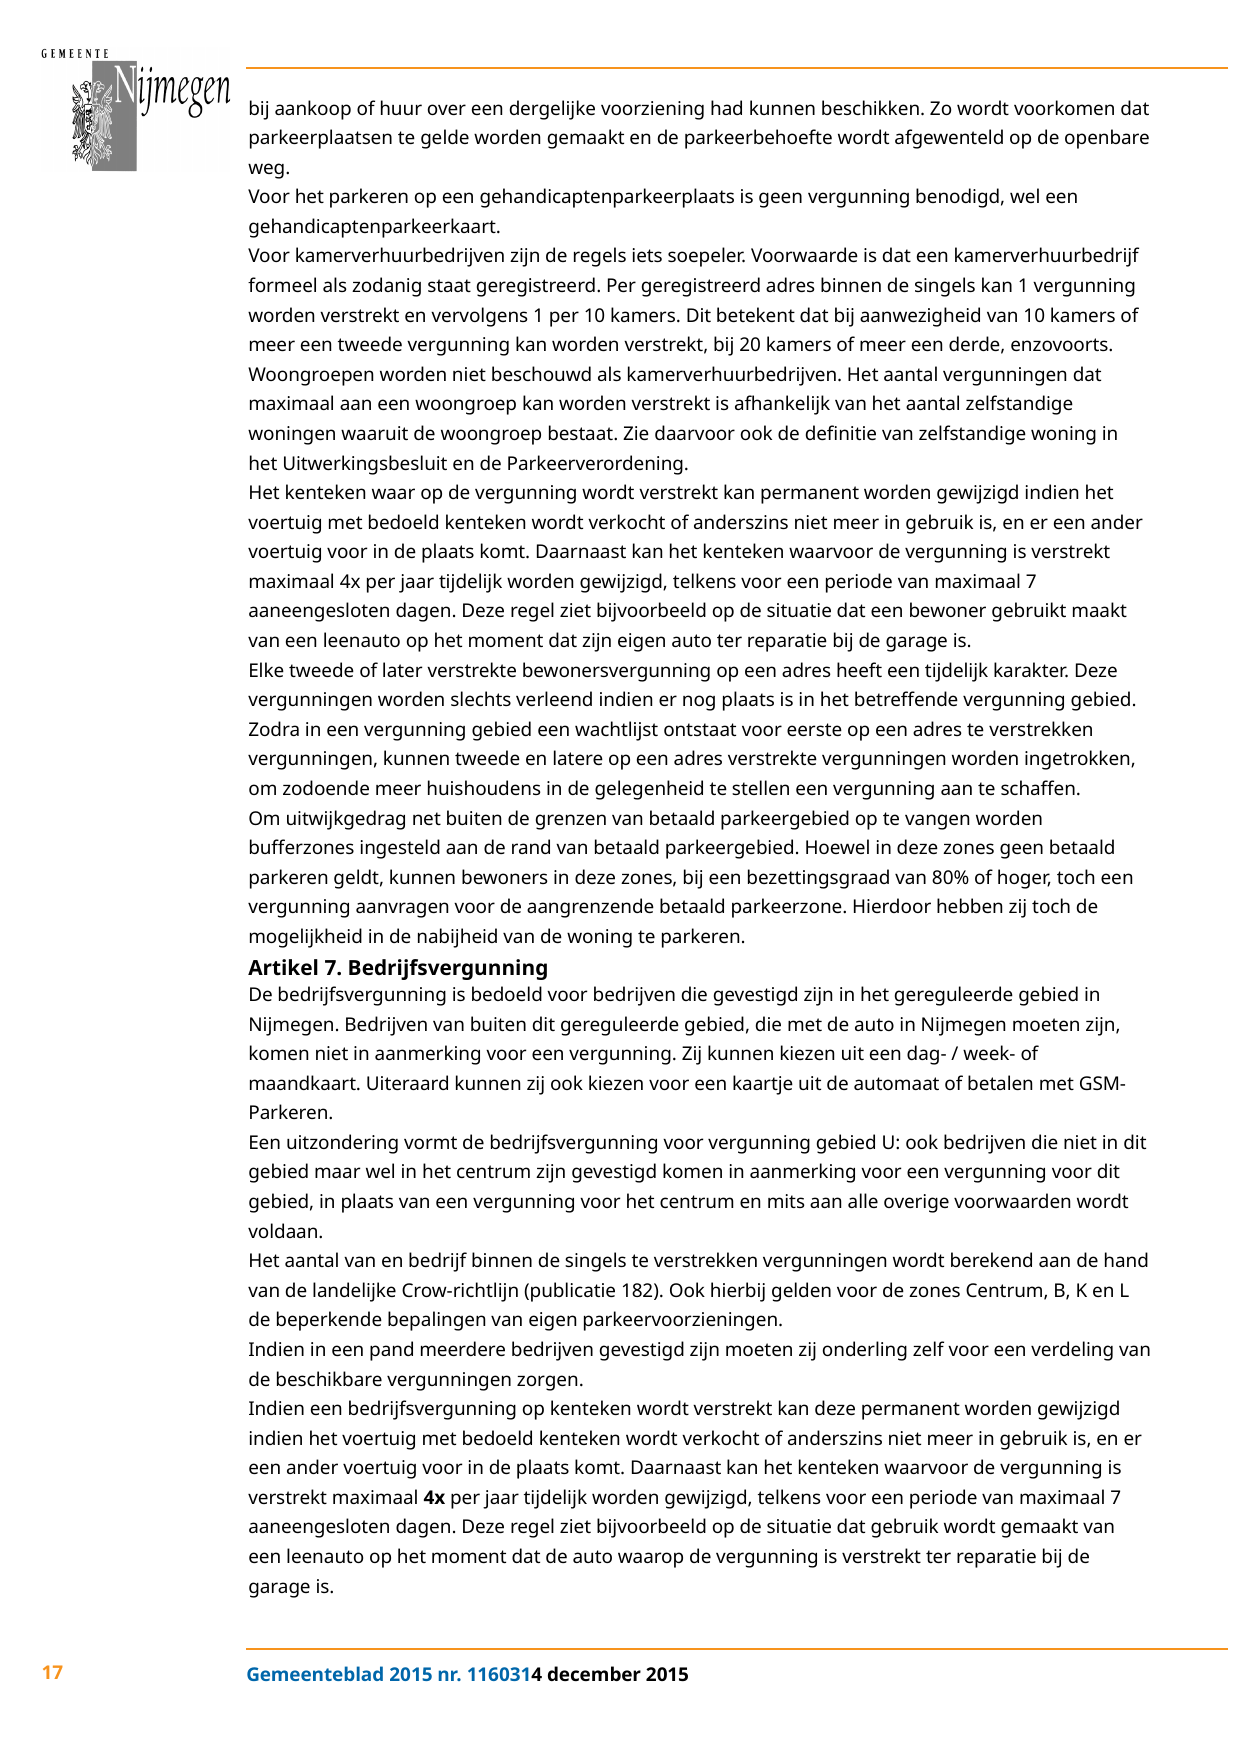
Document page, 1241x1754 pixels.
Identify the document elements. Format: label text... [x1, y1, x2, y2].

text Voor kamerverhuurbedrijven zijn de regels iets soepeler. Voorwaarde is dat een kamerverhuurbedrijf formeel als zodanig staat geregistreerd. Per geregistreerd adres binnen de singels kan 1 vergunning worden verstrekt en vervolgens 1 per 10 kamers. Dit betekent dat bij aanwezigheid van 10 kamers of meer een tweede vergunning kan worden verstrekt, bij 20 kamers of meer een derde, enzovoorts. Woongroepen worden niet beschouwd als kamerverhuurbedrijven. Het aantal vergunningen dat maximaal aan een woongroep kan worden verstrekt is afhankelijk van het aantal zelfstandige woningen waaruit de woongroep bestaat. Zie daarvoor ook de definitie van zelfstandige woning in het Uitwerkingsbesluit en de Parkeerverordening. [248, 243, 1152, 476]
text Het kenteken waar op de vergunning wordt verstrekt kan permanent worden gewijzigd indien het voertuig met bedoeld kenteken wordt verkocht of anderszins niet meer in gebruik is, en er een ander voertuig voor in de plaats komt. Daarnaast kan het kenteken waarvoor de vergunning is verstrekt maximaal 4x per jaar tijdelijk worden gewijzigd, telkens voor een periode van maximaal 7 aaneengesloten dagen. Deze regel ziet bijvoorbeeld op de situatie dat een bewoner gebruikt maakt van een leenauto op het moment dat zijn eigen auto ter reparatie bij de garage is. [248, 479, 1152, 653]
text Artikel 7. Bedrijfsvergunning [248, 953, 1152, 981]
text Een uitzondering vormt de bedrijfsvergunning voor vergunning gebied U: ook bedrijven die niet in dit gebied maar wel in het centrum zijn gevestigd komen in aanmerking voor een vergunning voor dit gebied, in plaats van een vergunning voor het centrum en mits aan alle overige voorwaarden wordt voldaan. [248, 1129, 1152, 1243]
text Elke tweede of later verstrekte bewonersvergunning op een adres heeft een tijdelijk karakter. Deze vergunningen worden slechts verleend indien er nog plaats is in het betreffende vergunning gebied. Zodra in een vergunning gebied een wachtlijst ontstaat voor eerste op een adres te verstrekken vergunningen, kunnen tweede en latere op een adres verstrekte vergunningen worden ingetrokken, om zodoende meer huishoudens in de gelegenheid te stellen een vergunning aan te schaffen. [248, 657, 1152, 801]
text Voor het parkeren op een gehandicaptenparkeerplaats is geen vergunning benodigd, wel een gehandicaptenparkeerkaart. [248, 183, 1152, 239]
text Om uitwijkgedrag net buiten de grenzen van betaald parkeergebied op te vangen worden bufferzones ingesteld aan de rand van betaald parkeergebied. Hoewel in deze zones geen betaald parkeren geldt, kunnen bewoners in deze zones, bij een bezettingsgraad van 80% of hoger, toch een vergunning aanvragen voor de aangrenzende betaald parkeerzone. Hierdoor hebben zij toch de mogelijkheid in de nabijheid van de woning te parkeren. [248, 805, 1152, 949]
text De bedrijfsvergunning is bedoeld voor bedrijven die gevestigd zijn in het gereguleerde gebied in Nijmegen. Bedrijven van buiten dit gereguleerde gebied, die met de auto in Nijmegen moeten zijn, komen niet in aanmerking voor een vergunning. Zij kunnen kiezen uit een dag- / week- of maandkaart. Uiteraard kunnen zij ook kiezen voor een kaartje uit de automaat of betalen met GSM- Parkeren. [248, 981, 1152, 1125]
picture [41, 47, 231, 172]
text bij aankoop of huur over een dergelijke voorziening had kunnen beschikken. Zo wordt voorkomen dat parkeerplaatsen te gelde worden gemaakt en de parkeerbehoefte wordt afgewenteld op de openbare weg. [248, 95, 1152, 180]
text Indien een bedrijfsvergunning op kenteken wordt verstrekt kan deze permanent worden gewijzigd indien het voertuig met bedoeld kenteken wordt verkocht of anderszins niet meer in gebruik is, en er een ander voertuig voor in de plaats komt. Daarnaast kan het kenteken waarvoor de vergunning is verstrekt maximaal 4x per jaar tijdelijk worden gewijzigd, telkens voor een periode van maximaal 7 aaneengesloten dagen. Deze regel ziet bijvoorbeeld op de situatie dat gebruik wordt gemaakt van een leenauto op het moment dat de auto waarop de vergunning is verstrekt ter reparatie bij de garage is. [248, 1395, 1152, 1598]
text Indien in een pand meerdere bedrijven gevestigd zijn moeten zij onderling zelf voor een verdeling van de beschikbare vergunningen zorgen. [248, 1336, 1152, 1391]
text Het aantal van en bedrijf binnen de singels te verstrekken vergunningen wordt berekend aan de hand van de landelijke Crow-richtlijn (publicatie 182). Ook hierbij gelden voor de zones Centrum, B, K en L de beperkende bepalingen van eigen parkeervoorzieningen. [248, 1247, 1152, 1332]
